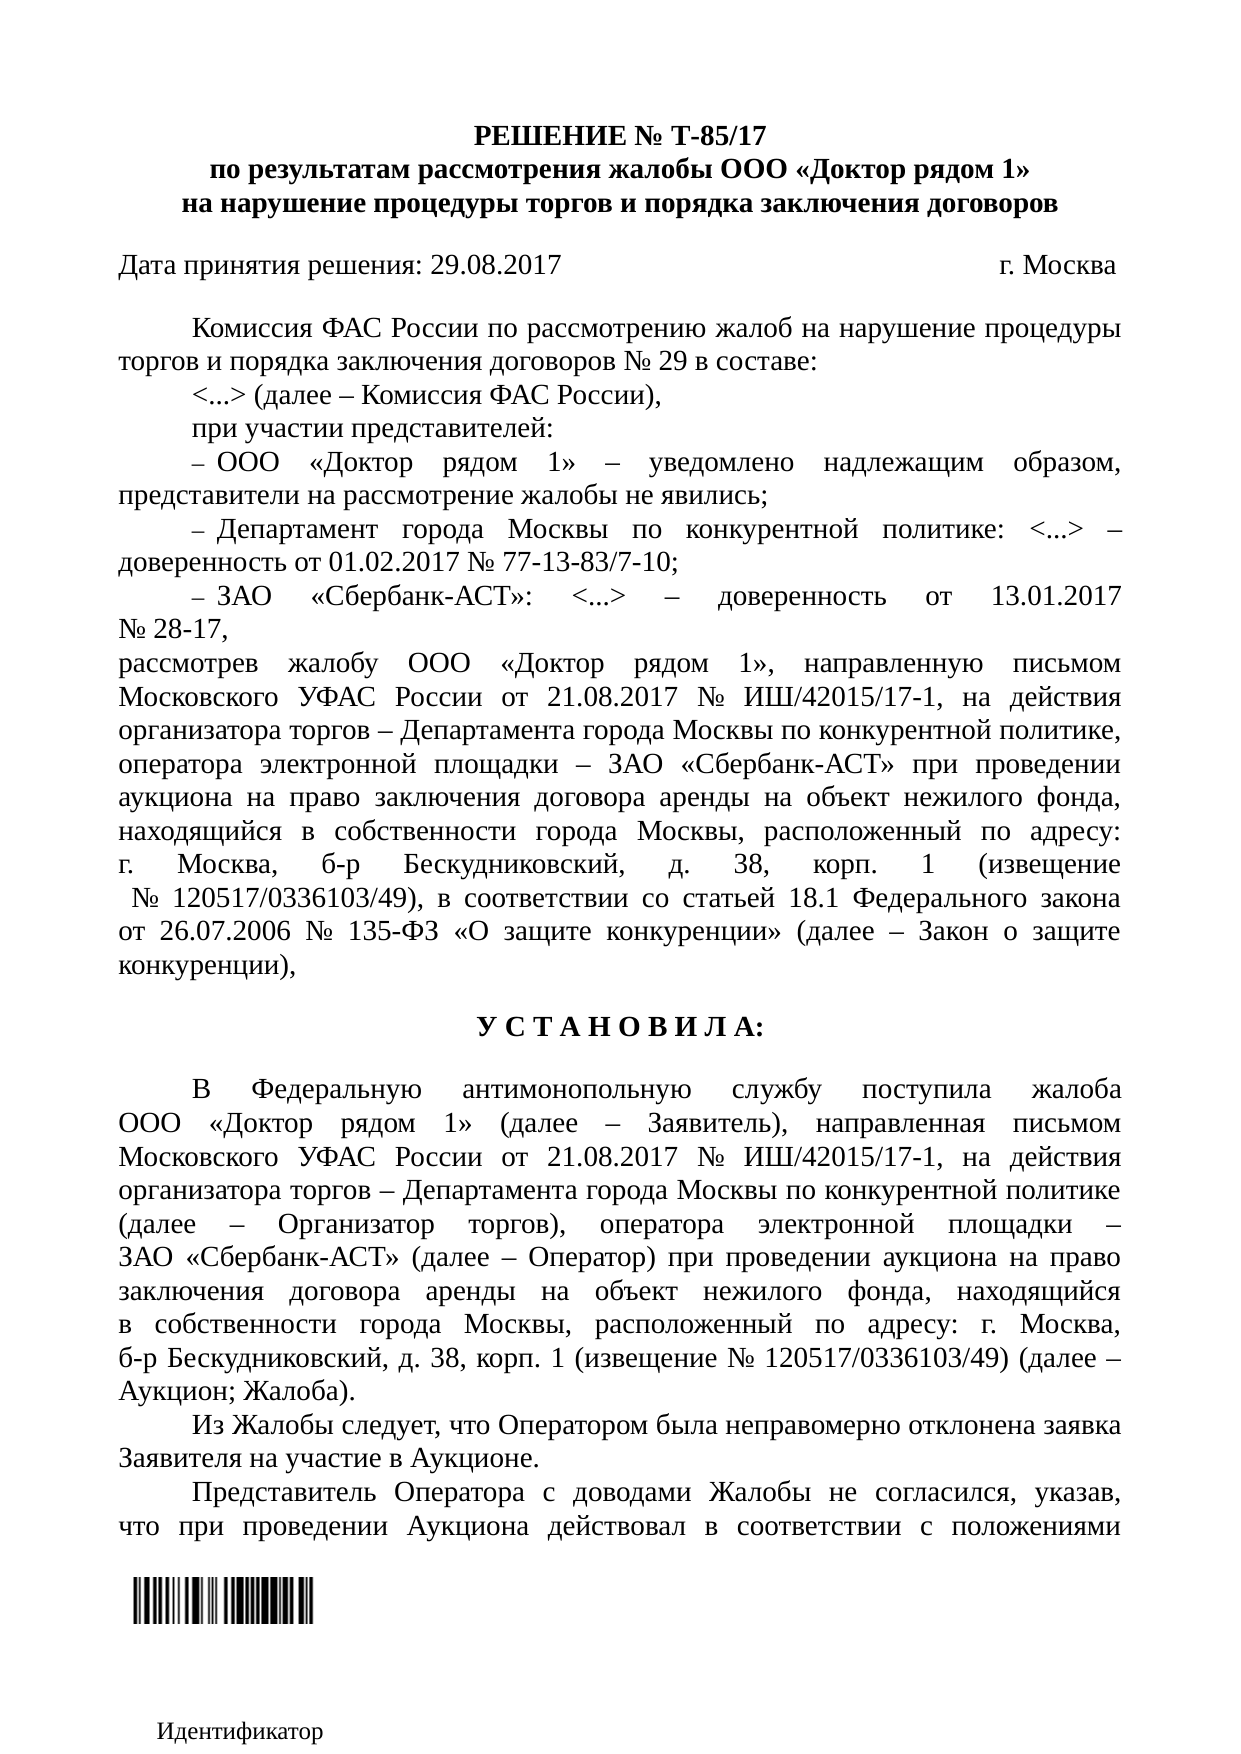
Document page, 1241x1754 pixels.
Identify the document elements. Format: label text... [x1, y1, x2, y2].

text Комиссия ФАС России по рассмотрению жалоб на нарушение процедуры торгов и порядка заключения договоров № 29 в составе: [118, 310, 1122, 377]
text – Департамент города Москвы по конкурентной политике: <...> – доверенность от 01.02.2017 № 77-13-83/7-10; [118, 511, 1122, 578]
text – ООО «Доктор рядом 1» – уведомлено надлежащим образом, представители на рассмотрение жалобы не явились; [118, 444, 1122, 511]
text Дата принятия решения: 29.08.2017 г. Москва [118, 247, 1122, 281]
text У С Т А Н О В И Л А: [118, 1009, 1122, 1043]
picture [118, 1577, 331, 1624]
text РЕШЕНИЕ № Т-85/17 по результатам рассмотрения жалобы ООО «Доктор рядом 1» на нарушение процедуры торгов и порядка заключения договоров [118, 118, 1122, 219]
text – ЗАО «Сбербанк-АСТ»: <...> – доверенность от 13.01.2017 № 28-17, [118, 578, 1122, 645]
text Представитель Оператора с доводами Жалобы не согласился, указав, что при проведении Аукциона действовал в соответствии с положениями [118, 1474, 1122, 1541]
text <...> (далее – Комиссия ФАС России), [118, 377, 1122, 410]
text рассмотрев жалобу ООО «Доктор рядом 1», направленную письмом Московского УФАС России от 21.08.2017 № ИШ/42015/17-1, на действия организатора торгов – Департамента города Москвы по конкурентной политике, оператора электронной площадки – ЗАО «Сбербанк-АСТ» при проведении аукциона на право заключения договора аренды на объект нежилого фонда, находящийся в собственности города Москвы, расположенный по адресу: г. Москва, б-р Бескудниковский, д. 38, корп. 1 (извещение № 120517/0336103/49), в соответствии со статьей 18.1 Федерального закона от 26.07.2006 № 135-ФЗ «О защите конкуренции» (далее – Закон о защите конкуренции), [118, 645, 1122, 981]
text Из Жалобы следует, что Оператором была неправомерно отклонена заявка Заявителя на участие в Аукционе. [118, 1407, 1122, 1474]
text В Федеральную антимонопольную службу поступила жалоба ООО «Доктор рядом 1» (далее – Заявитель), направленная письмом Московского УФАС России от 21.08.2017 № ИШ/42015/17-1, на действия организатора торгов – Департамента города Москвы по конкурентной политике (далее – Организатор торгов), оператора электронной площадки – ЗАО «Сбербанк-АСТ» (далее – Оператор) при проведении аукциона на право заключения договора аренды на объект нежилого фонда, находящийся в собственности города Москвы, расположенный по адресу: г. Москва, б-р Бескудниковский, д. 38, корп. 1 (извещение № 120517/0336103/49) (далее – Аукцион; Жалоба). [118, 1072, 1122, 1407]
text при участии представителей: [118, 410, 1122, 444]
